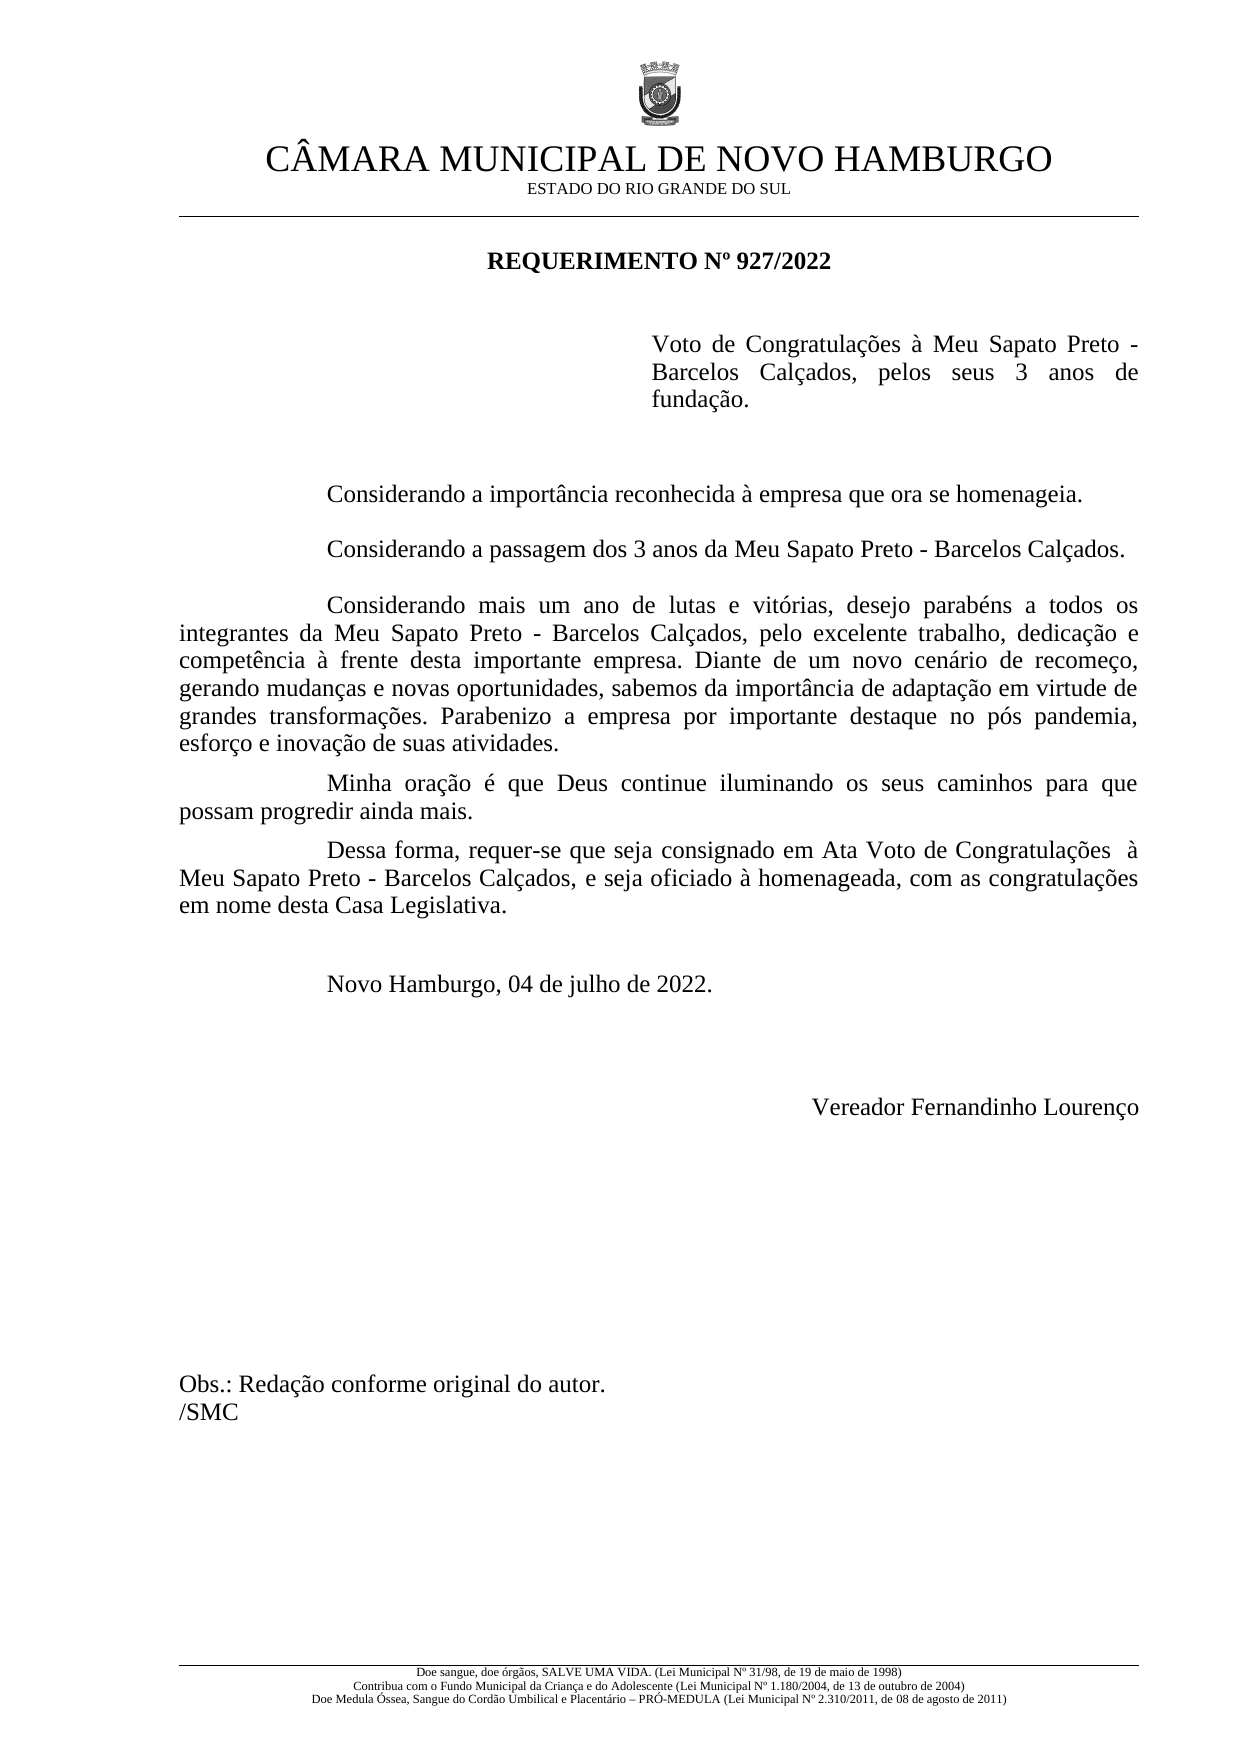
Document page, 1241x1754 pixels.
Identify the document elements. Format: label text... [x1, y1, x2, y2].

text Considerando mais um ano de lutas e vitórias, desejo parabéns a todos os integrantes da Meu Sapato Preto - Barcelos Calçados, pelo excelente trabalho, dedicação e competência à frente desta importante empresa. Diante de um novo cenário de recomeço, gerando mudanças e novas oportunidades, sabemos da importância de adaptação em virtude de grandes transformações. Parabenizo a empresa por importante destaque no pós pandemia, esforço e inovação de suas atividades. [179, 591, 1139, 757]
text Considerando a passagem dos 3 anos da Meu Sapato Preto - Barcelos Calçados. [179, 536, 1139, 563]
text Novo Hamburgo, 04 de julho de 2022. [179, 971, 1139, 998]
text Dessa forma, requer-se que seja consignado em Ata Voto de Congratulações à Meu Sapato Preto - Barcelos Calçados, e seja oficiado à homenageada, com as congratulações em nome desta Casa Legislativa. [179, 836, 1139, 919]
text REQUERIMENTO Nº 927/2022 [179, 247, 1139, 274]
text Considerando a importância reconhecida à empresa que ora se homenageia. [179, 480, 1139, 508]
text Obs.: Redação conforme original do autor. [179, 1370, 1139, 1398]
text Minha oração é que Deus continue iluminando os seus caminhos para que possam progredir ainda mais. [179, 769, 1139, 824]
text Vereador Fernandinho Lourenço [179, 1093, 1139, 1121]
text /SMC [179, 1398, 1139, 1426]
text Voto de Congratulações à Meu Sapato Preto - Barcelos Calçados, pelos seus 3 anos de fundação. [651, 330, 1139, 413]
